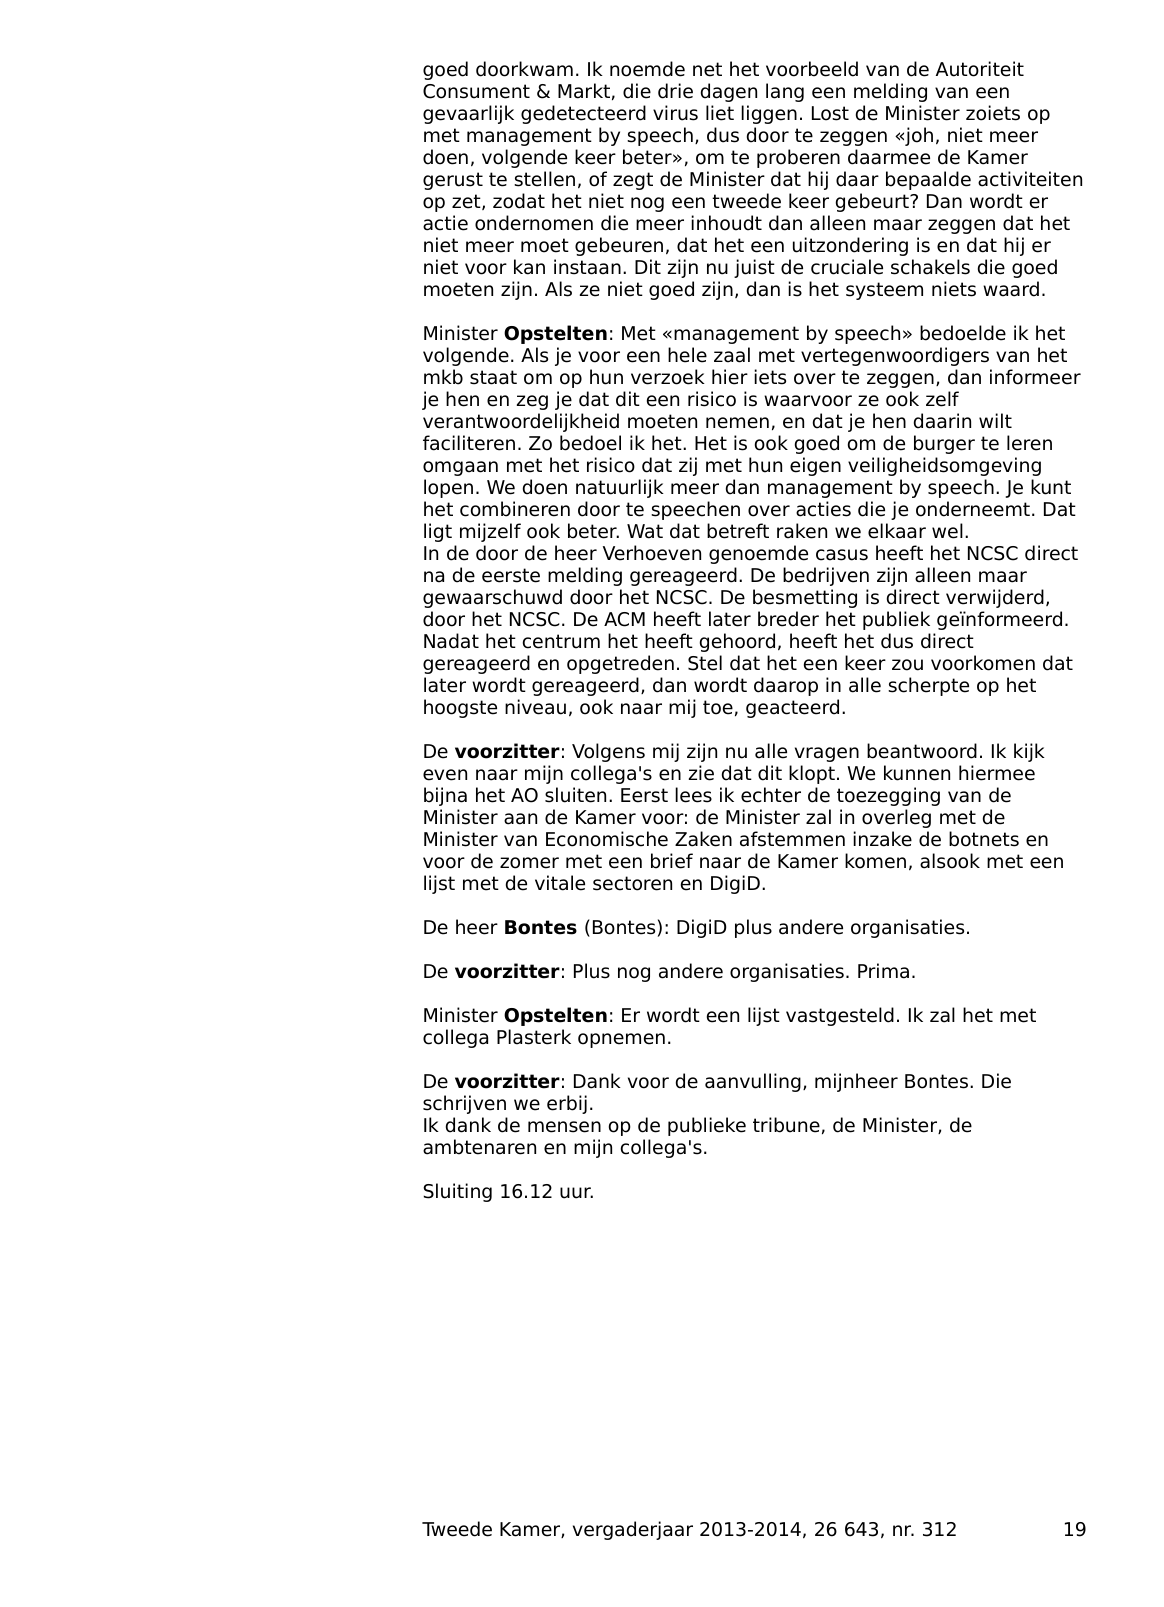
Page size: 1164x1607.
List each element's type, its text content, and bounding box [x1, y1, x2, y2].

text De heer Bontes (Bontes): DigiD plus andere organisaties. [422, 917, 1087, 939]
text Ik dank de mensen op de publieke tribune, de Minister, de ambtenaren en mijn collega's. [422, 1115, 1087, 1159]
text De voorzitter: Plus nog andere organisaties. Prima. [422, 961, 1087, 983]
text goed doorkwam. Ik noemde net het voorbeeld van de Autoriteit Consument & Markt, die drie dagen lang een melding van een gevaarlijk gedetecteerd virus liet liggen. Lost de Minister zoiets op met management by speech, dus door te zeggen «joh, niet meer doen, volgende keer beter», om te proberen daarmee de Kamer gerust te stellen, of zegt de Minister dat hij daar bepaalde activiteiten op zet, zodat het niet nog een tweede keer gebeurt? Dan wordt er actie ondernomen die meer inhoudt dan alleen maar zeggen dat het niet meer moet gebeuren, dat het een uitzondering is en dat hij er niet voor kan instaan. Dit zijn nu juist de cruciale schakels die goed moeten zijn. Als ze niet goed zijn, dan is het systeem niets waard. [422, 59, 1087, 301]
text De voorzitter: Dank voor de aanvulling, mijnheer Bontes. Die schrijven we erbij. [422, 1071, 1087, 1115]
text Sluiting 16.12 uur. [422, 1181, 1087, 1203]
text Minister Opstelten: Er wordt een lijst vastgesteld. Ik zal het met collega Plasterk opnemen. [422, 1005, 1087, 1049]
text In de door de heer Verhoeven genoemde casus heeft het NCSC direct na de eerste melding gereageerd. De bedrijven zijn alleen maar gewaarschuwd door het NCSC. De besmetting is direct verwijderd, door het NCSC. De ACM heeft later breder het publiek geïnformeerd. Nadat het centrum het heeft gehoord, heeft het dus direct gereageerd en opgetreden. Stel dat het een keer zou voorkomen dat later wordt gereageerd, dan wordt daarop in alle scherpte op het hoogste niveau, ook naar mij toe, geacteerd. [422, 543, 1087, 719]
text Minister Opstelten: Met «management by speech» bedoelde ik het volgende. Als je voor een hele zaal met vertegenwoordigers van het mkb staat om op hun verzoek hier iets over te zeggen, dan informeer je hen en zeg je dat dit een risico is waarvoor ze ook zelf verantwoordelijkheid moeten nemen, en dat je hen daarin wilt faciliteren. Zo bedoel ik het. Het is ook goed om de burger te leren omgaan met het risico dat zij met hun eigen veiligheidsomgeving lopen. We doen natuurlijk meer dan management by speech. Je kunt het combineren door te speechen over acties die je onderneemt. Dat ligt mijzelf ook beter. Wat dat betreft raken we elkaar wel. [422, 323, 1087, 543]
text De voorzitter: Volgens mij zijn nu alle vragen beantwoord. Ik kijk even naar mijn collega's en zie dat dit klopt. We kunnen hiermee bijna het AO sluiten. Eerst lees ik echter de toezegging van de Minister aan de Kamer voor: de Minister zal in overleg met de Minister van Economische Zaken afstemmen inzake de botnets en voor de zomer met een brief naar de Kamer komen, alsook met een lijst met de vitale sectoren en DigiD. [422, 741, 1087, 895]
